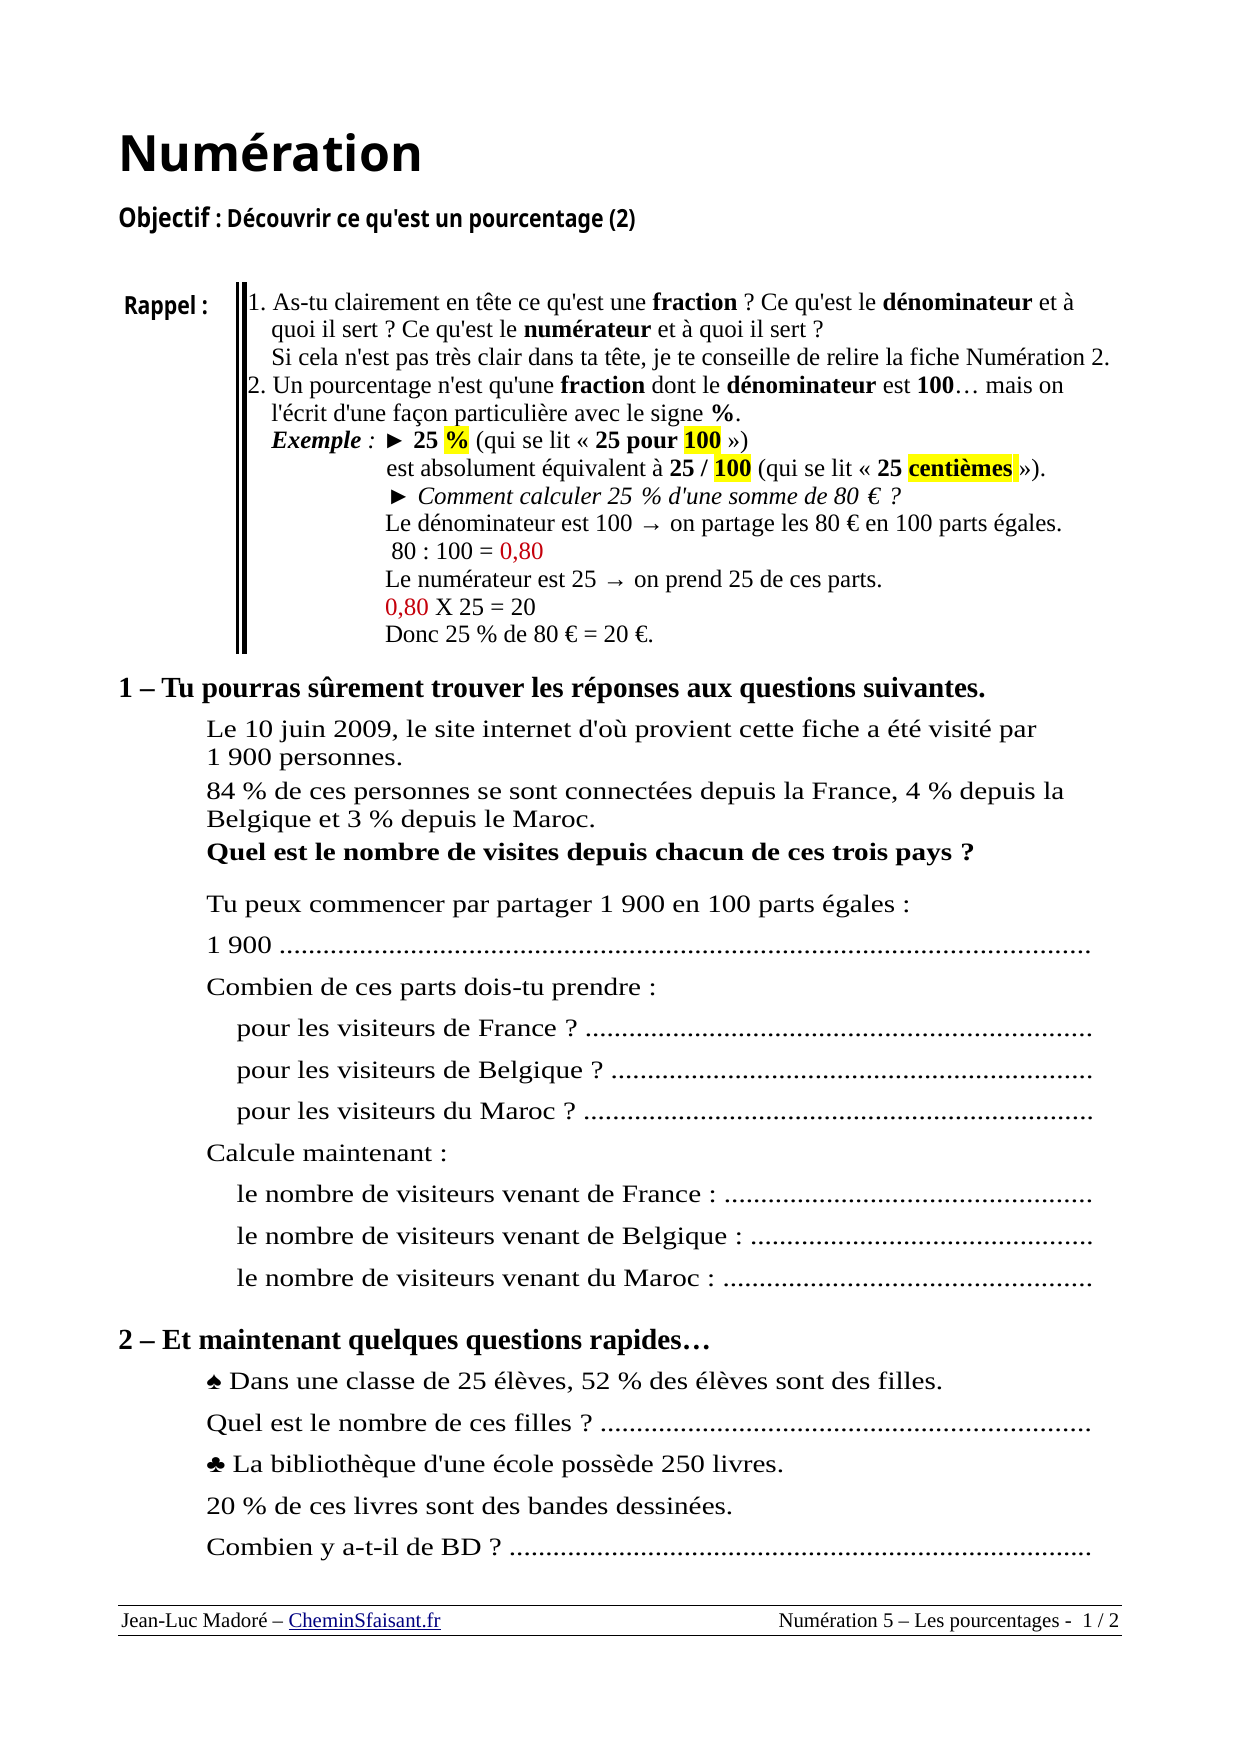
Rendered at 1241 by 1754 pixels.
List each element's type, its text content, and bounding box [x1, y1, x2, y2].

table_header Rappel : [118, 282, 236, 654]
text le nombre de visiteurs venant de Belgique : [236, 1222, 1122, 1250]
text ♠ Dans une classe de 25 élèves, 52 % des élèves sont des filles. [206, 1367, 1122, 1395]
text ♣ La bibliothèque d'une école possède 250 livres. [206, 1450, 1122, 1478]
text Objectif : Découvrir ce qu'est un pourcentage (2) [118, 198, 1122, 235]
text Combien y a-t-il de BD ? [206, 1533, 1122, 1561]
text 1 900 [206, 931, 1122, 959]
text pour les visiteurs de France ? [236, 1014, 1122, 1042]
text Tu peux commencer par partager 1 900 en 100 parts égales : [206, 890, 1122, 917]
text Calcule maintenant : [206, 1139, 1122, 1167]
text pour les visiteurs de Belgique ? [236, 1056, 1122, 1084]
text 1 – Tu pourras sûrement trouver les réponses aux questions suivantes. [118, 672, 1122, 704]
text 84 % de ces personnes se sont connectées depuis la France, 4 % depuis la Belgique et 3 % depuis le Maroc. [206, 777, 1122, 832]
text Le 10 juin 2009, le site internet d'où provient cette fiche a été visité par 1 900 personnes. [206, 716, 1122, 771]
text Combien de ces parts dois-tu prendre : [206, 973, 1122, 1001]
text 20 % de ces livres sont des bandes dessinées. [206, 1492, 1122, 1519]
text le nombre de visiteurs venant de France : [236, 1181, 1122, 1208]
text Quel est le nombre de ces filles ? [206, 1409, 1122, 1436]
text Quel est le nombre de visites depuis chacun de ces trois pays ? [206, 838, 1122, 866]
text Numération [118, 118, 1122, 186]
text 2 – Et maintenant quelques questions rapides… [118, 1323, 1122, 1355]
table_header As-tu clairement en tête ce qu'est une fraction ? Ce qu'est le dénominateur et à quoi il sert ? Ce qu'est le numérateur et à quoi il sert ? Si cela n'est pas très clair dans ta tête, je te conseille de relire la fiche Numération 2. Un pourcentage n'est qu'une fraction dont le dénominateur est 100… mais on l'écrit d'une façon particulière avec le signe %. Exemple : ► 25 % (qui se lit « 25 pour 100 ») est absolument équivalent à 25 / 100 (qui se lit « 25 centièmes »). ► Comment calculer 25 % d'une somme de 80 € ? Le dénominateur est 100 → on partage les 80 € en 100 parts égales. 80 : 100 = 0,80 Le numérateur est 25 → on prend 25 de ces parts. 0,80 X 25 = 20 Donc 25 % de 80 € = 20 €. [247, 282, 1122, 654]
text le nombre de visiteurs venant du Maroc : [236, 1264, 1122, 1291]
text pour les visiteurs du Maroc ? [236, 1097, 1122, 1125]
